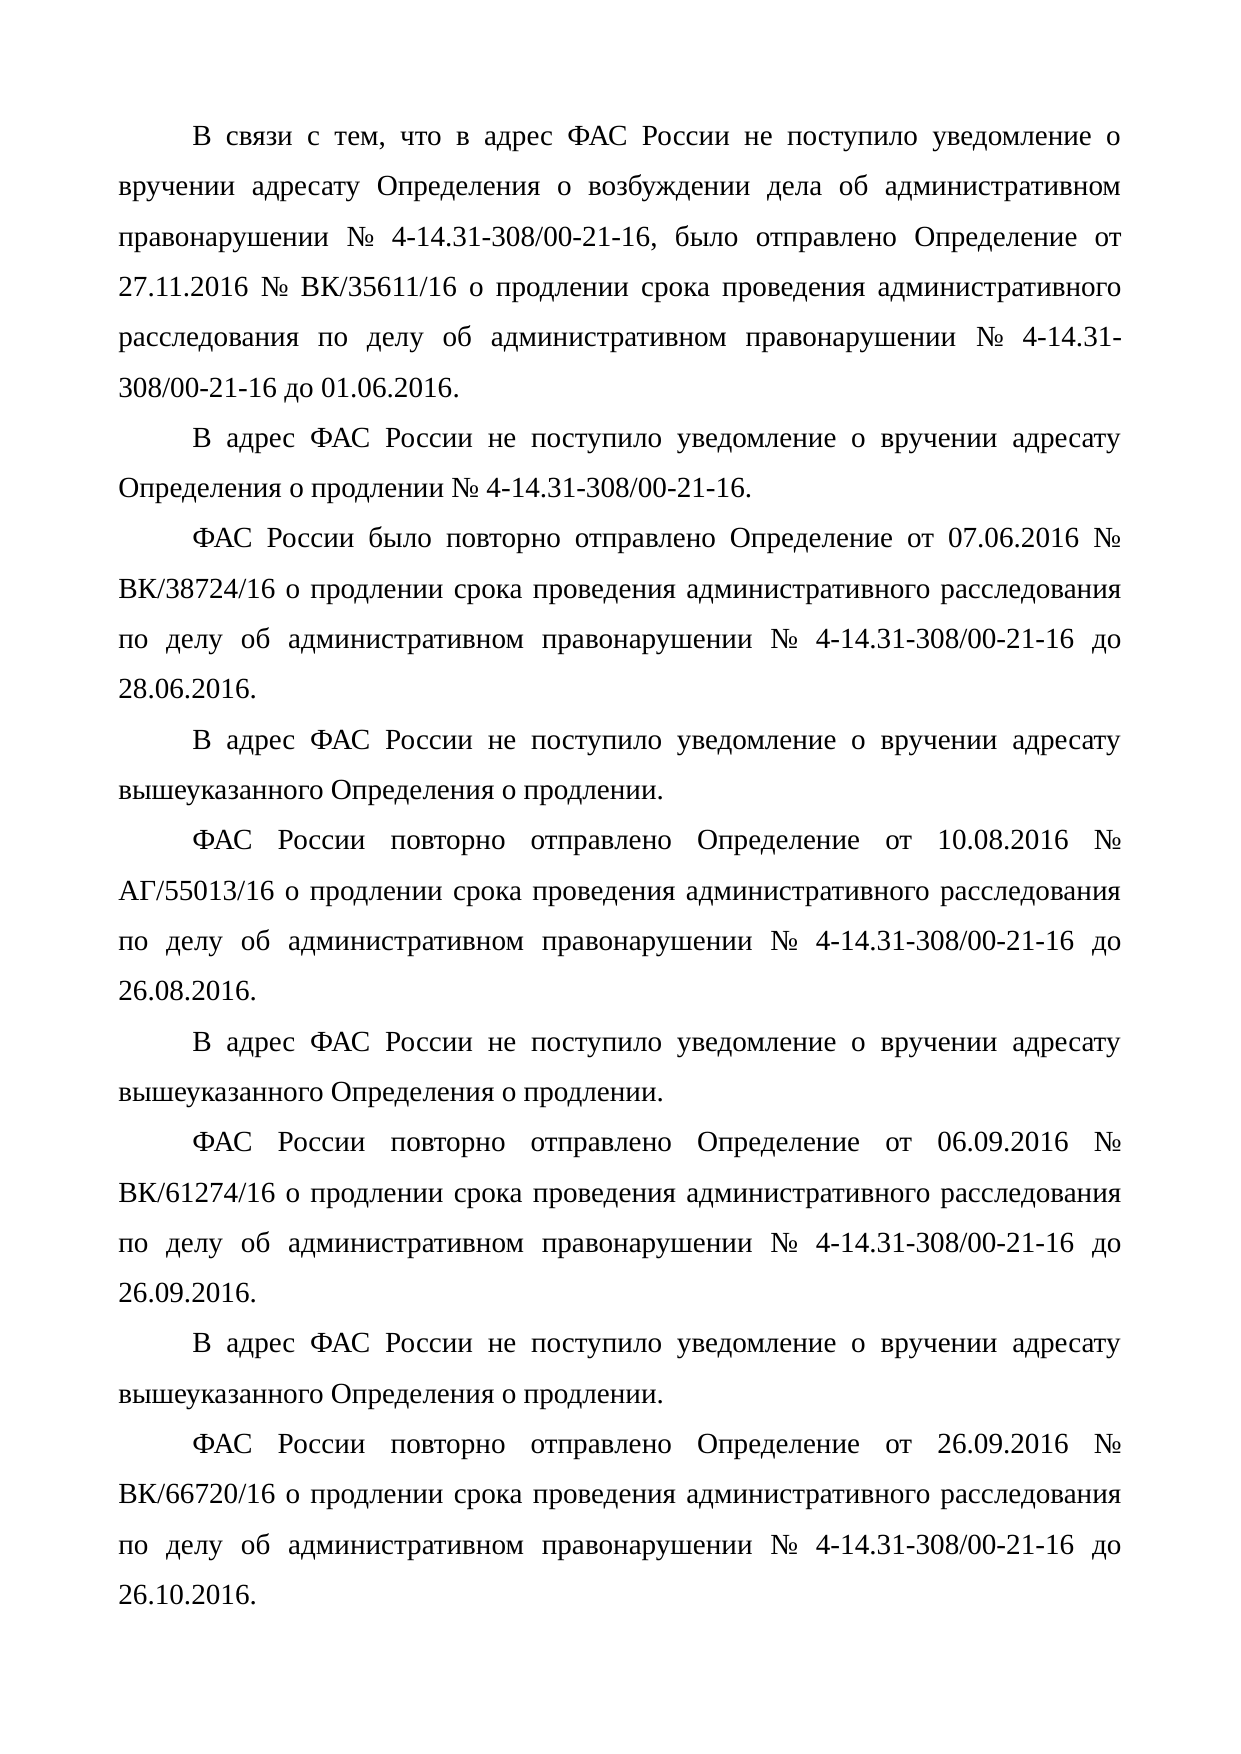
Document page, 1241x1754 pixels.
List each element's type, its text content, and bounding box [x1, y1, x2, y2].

text ФАС России повторно отправлено Определение от 10.08.2016 № АГ/55013/16 о продлении срока проведения административного расследования по делу об административном правонарушении № 4-14.31-308/00-21-16 до 26.08.2016. [118, 822, 1122, 1007]
text В адрес ФАС России не поступило уведомление о вручении адресату Определения о продлении № 4-14.31-308/00-21-16. [118, 420, 1122, 504]
text ФАС России повторно отправлено Определение от 06.09.2016 № ВК/61274/16 о продлении срока проведения административного расследования по делу об административном правонарушении № 4-14.31-308/00-21-16 до 26.09.2016. [118, 1124, 1122, 1309]
text В адрес ФАС России не поступило уведомление о вручении адресату вышеуказанного Определения о продлении. [118, 722, 1122, 806]
text ФАС России повторно отправлено Определение от 26.09.2016 № ВК/66720/16 о продлении срока проведения административного расследования по делу об административном правонарушении № 4-14.31-308/00-21-16 до 26.10.2016. [118, 1426, 1122, 1611]
text В адрес ФАС России не поступило уведомление о вручении адресату вышеуказанного Определения о продлении. [118, 1326, 1122, 1409]
text ФАС России было повторно отправлено Определение от 07.06.2016 № ВК/38724/16 о продлении срока проведения административного расследования по делу об административном правонарушении № 4-14.31-308/00-21-16 до 28.06.2016. [118, 521, 1122, 705]
text В связи с тем, что в адрес ФАС России не поступило уведомление о вручении адресату Определения о возбуждении дела об административном правонарушении № 4-14.31-308/00-21-16, было отправлено Определение от 27.11.2016 № ВК/35611/16 о продлении срока проведения административного расследования по делу об административном правонарушении № 4-14.31-308/00-21-16 до 01.06.2016. [118, 118, 1122, 403]
text В адрес ФАС России не поступило уведомление о вручении адресату вышеуказанного Определения о продлении. [118, 1024, 1122, 1108]
